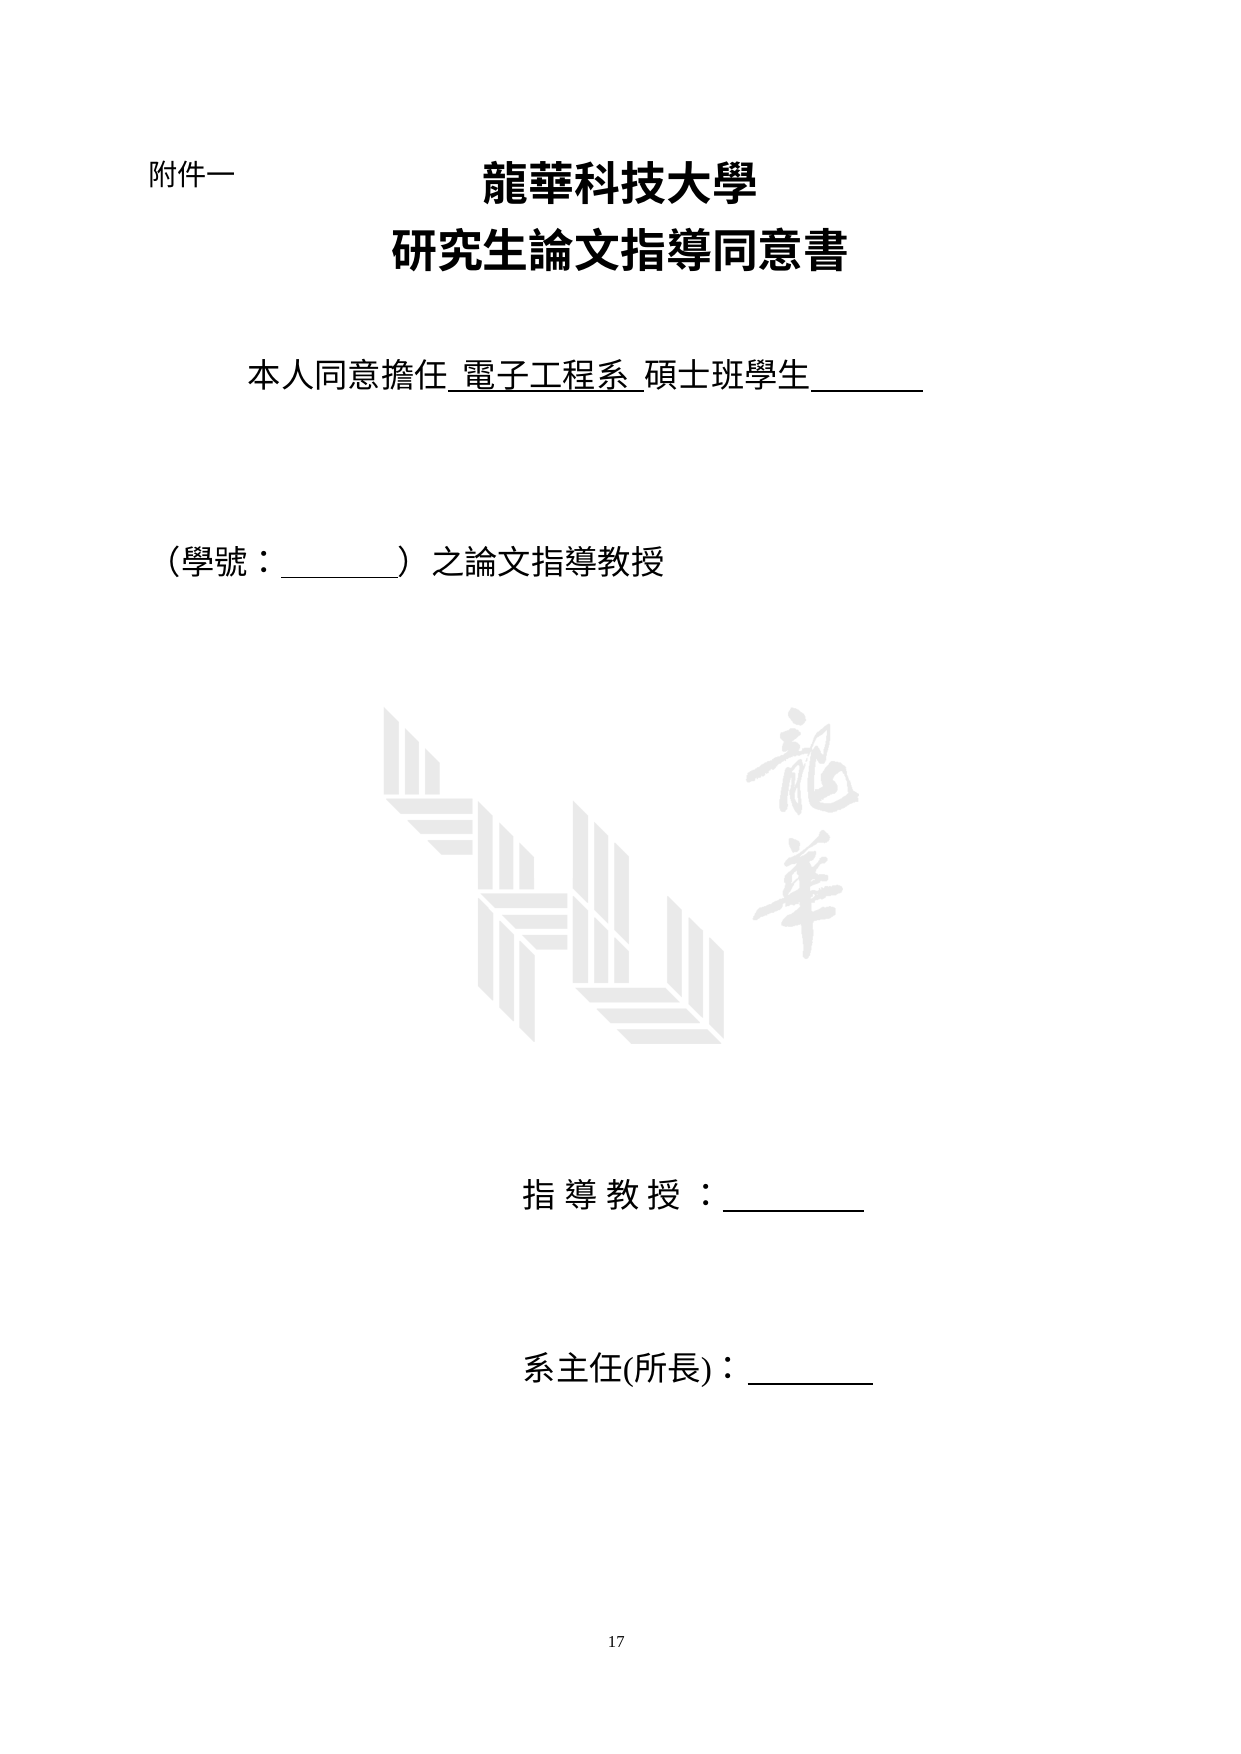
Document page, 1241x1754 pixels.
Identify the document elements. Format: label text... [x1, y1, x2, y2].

text 系主任(所長)： [523, 1342, 1092, 1390]
picture [377, 700, 863, 1054]
text 指 導 教 授 ： [523, 1169, 1092, 1217]
text 附件一 [148, 152, 241, 189]
text 本人同意擔任 電子工程系 碩士班學生 [148, 348, 1058, 397]
text 龍華科技大學 [148, 148, 1092, 214]
text （學號： ）之論文指導教授 [148, 536, 1092, 584]
text 研究生論文指導同意書 [148, 214, 1092, 280]
